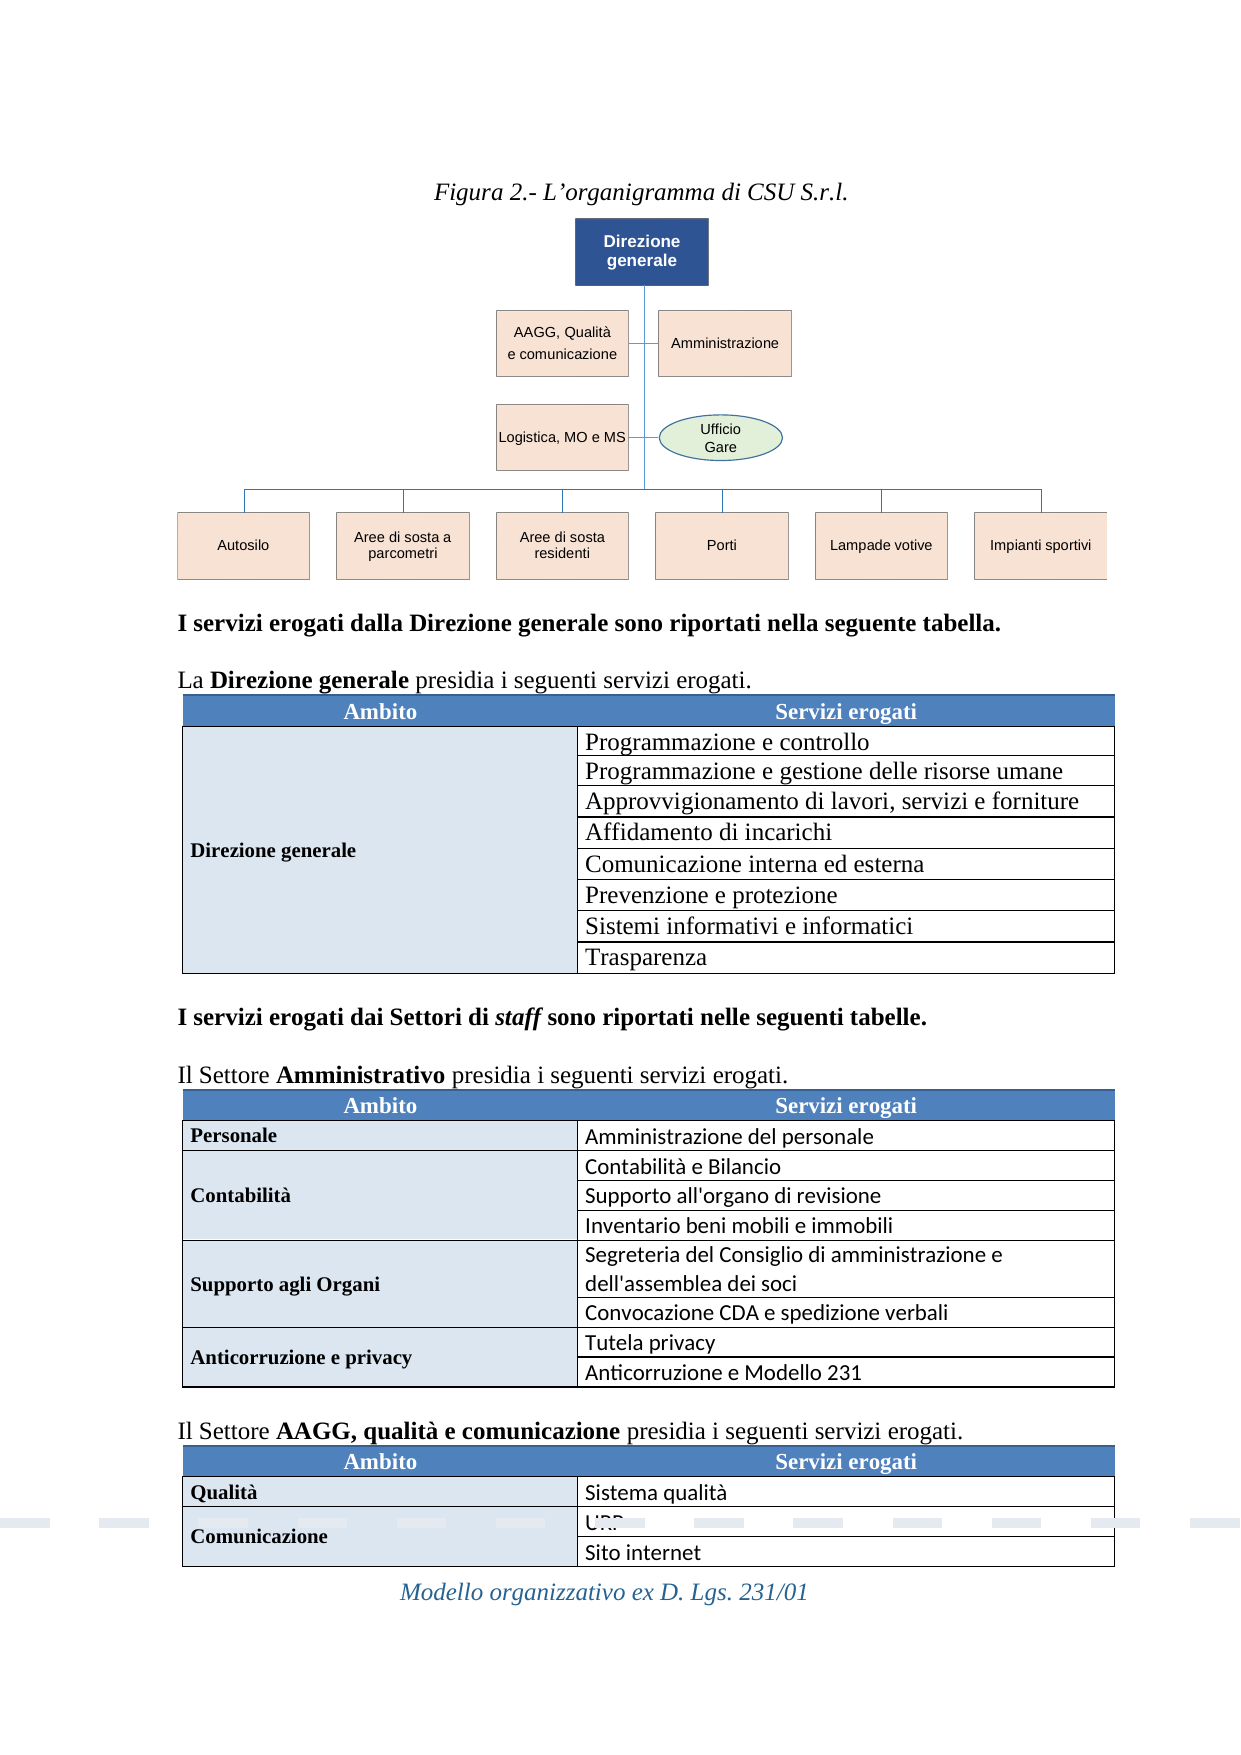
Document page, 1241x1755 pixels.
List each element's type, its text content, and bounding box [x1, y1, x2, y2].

table_cell Sistema qualità [578, 1477, 1114, 1506]
table_cell Sistemi informativi e informatici [578, 911, 1114, 941]
table_cell Approvvigionamento di lavori, servizi e forniture [578, 786, 1114, 816]
table_cell Contabilità e Bilancio [578, 1151, 1114, 1180]
table_cell Programmazione e controllo [578, 727, 1114, 755]
table_cell Personale [183, 1121, 577, 1150]
table_cell Anticorruzione e privacy [183, 1328, 577, 1386]
table_cell Amministrazione del personale [578, 1121, 1114, 1150]
table_cell Supporto agli Organi [183, 1241, 577, 1327]
text La Direzione generale presidia i seguenti servizi erogati. [177, 666, 1107, 694]
table_cell Comunicazione [183, 1507, 577, 1566]
table_cell Contabilità [183, 1151, 577, 1239]
table_header Servizi erogati [578, 1447, 1115, 1476]
table_header Servizi erogati [578, 1091, 1115, 1120]
table_header Servizi erogati [578, 696, 1115, 726]
table_cell Affidamento di incarichi [578, 818, 1114, 848]
table_cell URP [578, 1507, 1114, 1536]
text Il Settore Amministrativo presidia i seguenti servizi erogati. [177, 1060, 1107, 1089]
table_header Ambito [183, 1447, 578, 1476]
text I servizi erogati dalla Direzione generale sono riportati nella seguente tabella. [177, 608, 1107, 637]
table_cell Tutela privacy [578, 1328, 1114, 1356]
text Figura 2.- L’organigramma di CSU S.r.l. [177, 177, 1107, 206]
table_cell Trasparenza [578, 943, 1114, 973]
table_cell Programmazione e gestione delle risorse umane [578, 756, 1114, 785]
table_cell Supporto all'organo di revisione [578, 1181, 1114, 1210]
table_header Ambito [183, 696, 578, 726]
table_cell Qualità [183, 1477, 577, 1506]
table_cell Convocazione CDA e spedizione verbali [578, 1298, 1114, 1327]
text I servizi erogati dai Settori di staff sono riportati nelle seguenti tabelle. [177, 1002, 1107, 1031]
table_cell Inventario beni mobili e immobili [578, 1211, 1114, 1239]
table_cell Sito internet [578, 1537, 1114, 1566]
text Il Settore AAGG, qualità e comunicazione presidia i seguenti servizi erogati. [177, 1416, 1107, 1445]
table_cell Anticorruzione e Modello 231 [578, 1358, 1114, 1386]
table_cell Comunicazione interna ed esterna [578, 849, 1114, 879]
table_header Ambito [183, 1091, 578, 1120]
table_cell Direzione generale [183, 727, 577, 973]
table_cell Segreteria del Consiglio di amministrazione e dell'assemblea dei soci [578, 1241, 1114, 1297]
table_cell Prevenzione e protezione [578, 880, 1114, 910]
